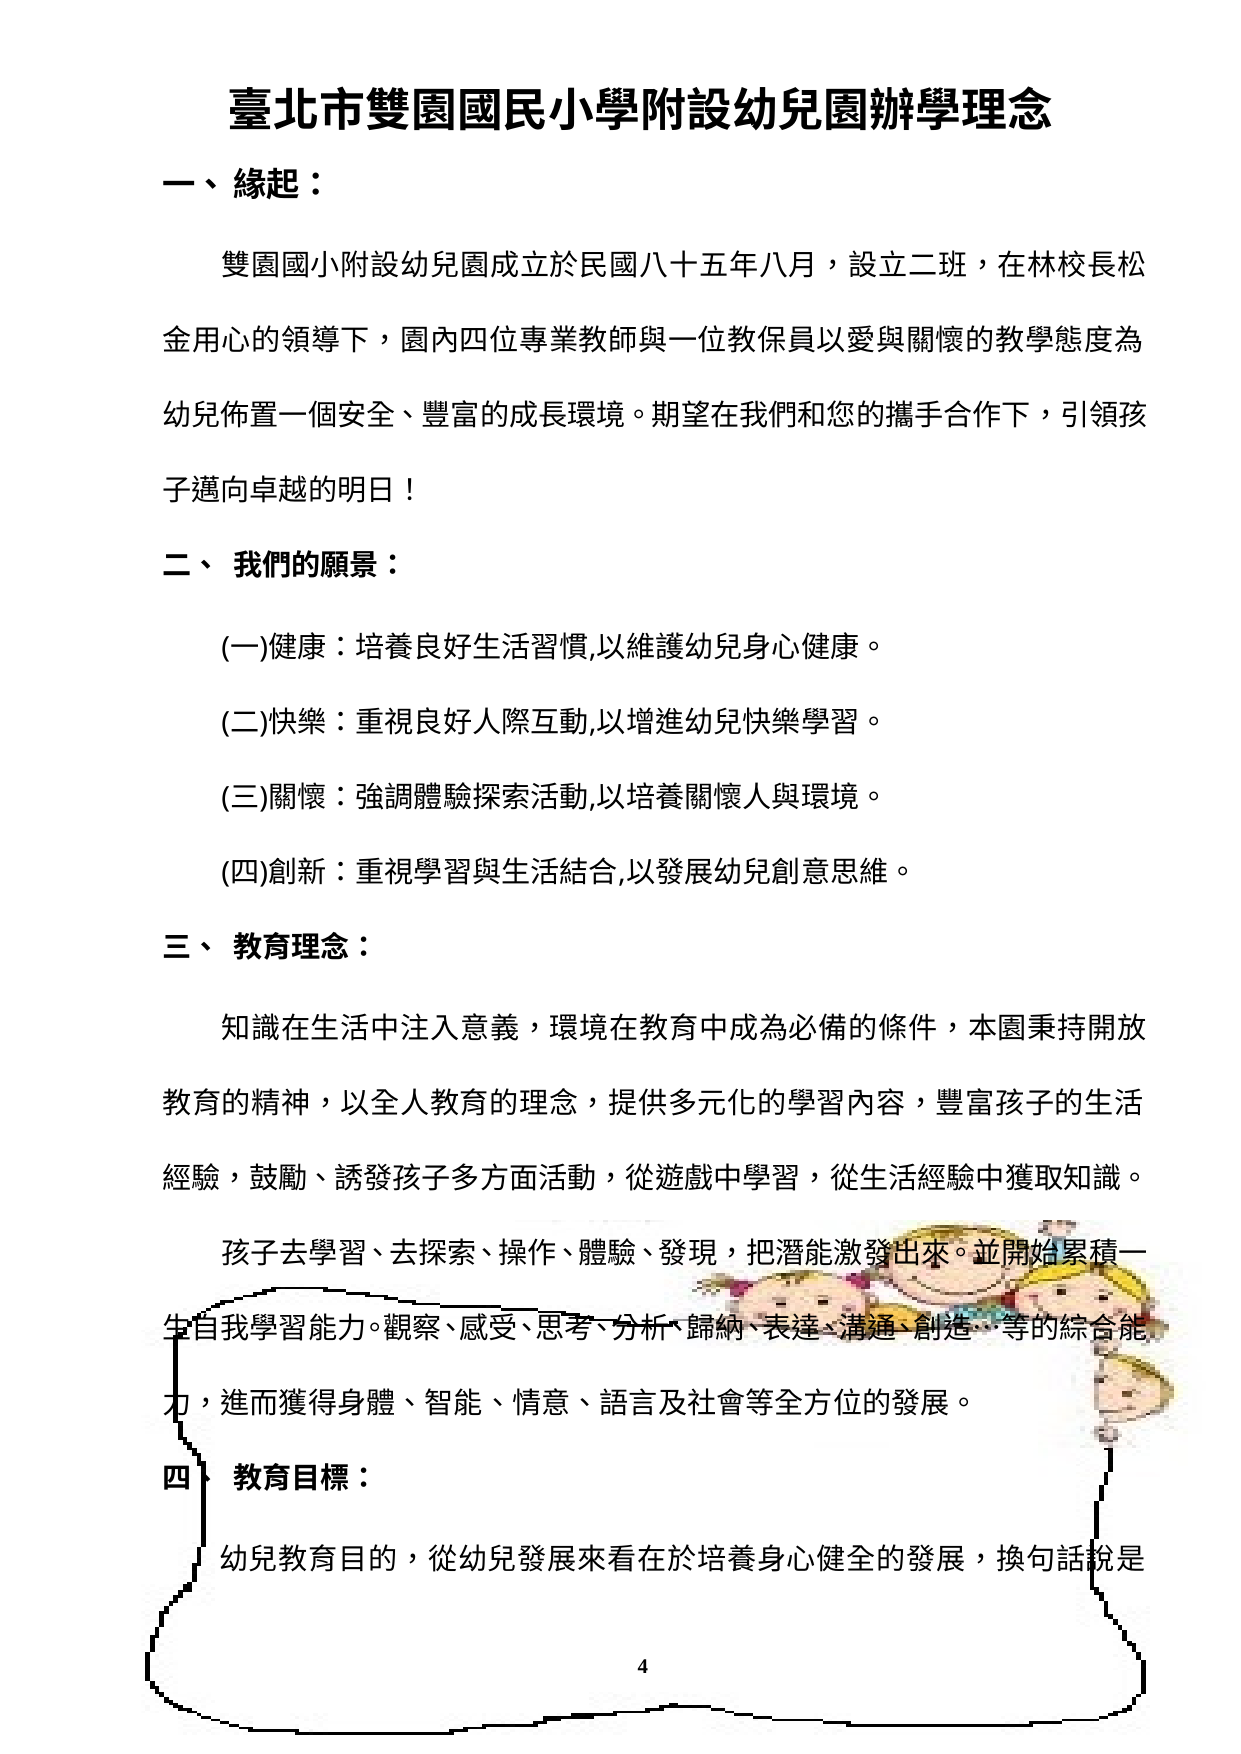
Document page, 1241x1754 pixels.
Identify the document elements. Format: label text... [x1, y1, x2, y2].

picture [141, 1220, 1221, 1754]
subtitle 一、 緣起： [162, 144, 1123, 219]
text 孩子去學習、去探索、操作、體驗、發現，把潛能激發出來。並開始累積一生自我學習能力。觀察、感受、思考、分析、歸納、表達、溝通、創造…等的綜合能力，進而獲得身體、智能、情意、語言及社會等全方位的發展。 [162, 1213, 1147, 1220]
text 臺北市雙園國民小學附設幼兒園辦學理念 [133, 69, 1147, 144]
text (一)健康：培養良好生活習慣,以維護幼兒身心健康。 [162, 607, 1147, 682]
text (二)快樂：重視良好人際互動,以增進幼兒快樂學習。 [162, 682, 1147, 757]
subtitle 二、 我們的願景： [162, 526, 1123, 601]
text (三)關懷：強調體驗探索活動,以培養關懷人與環境。 [162, 757, 1147, 832]
text (四)創新：重視學習與生活結合,以發展幼兒創意思維。 [162, 832, 1147, 907]
subtitle 三、 教育理念： [162, 907, 1147, 982]
text 雙園國小附設幼兒園成立於民國八十五年八月，設立二班，在林校長松金用心的領導下，園內四位專業教師與一位教保員以愛與關懷的教學態度為幼兒佈置一個安全、豐富的成長環境。期望在我們和您的攜手合作下，引領孩子邁向卓越的明日！ [162, 226, 1147, 526]
text 知識在生活中注入意義，環境在教育中成為必備的條件，本園秉持開放教育的精神，以全人教育的理念，提供多元化的學習內容，豐富孩子的生活經驗，鼓勵、誘發孩子多方面活動，從遊戲中學習，從生活經驗中獲取知識。 [162, 988, 1147, 1213]
